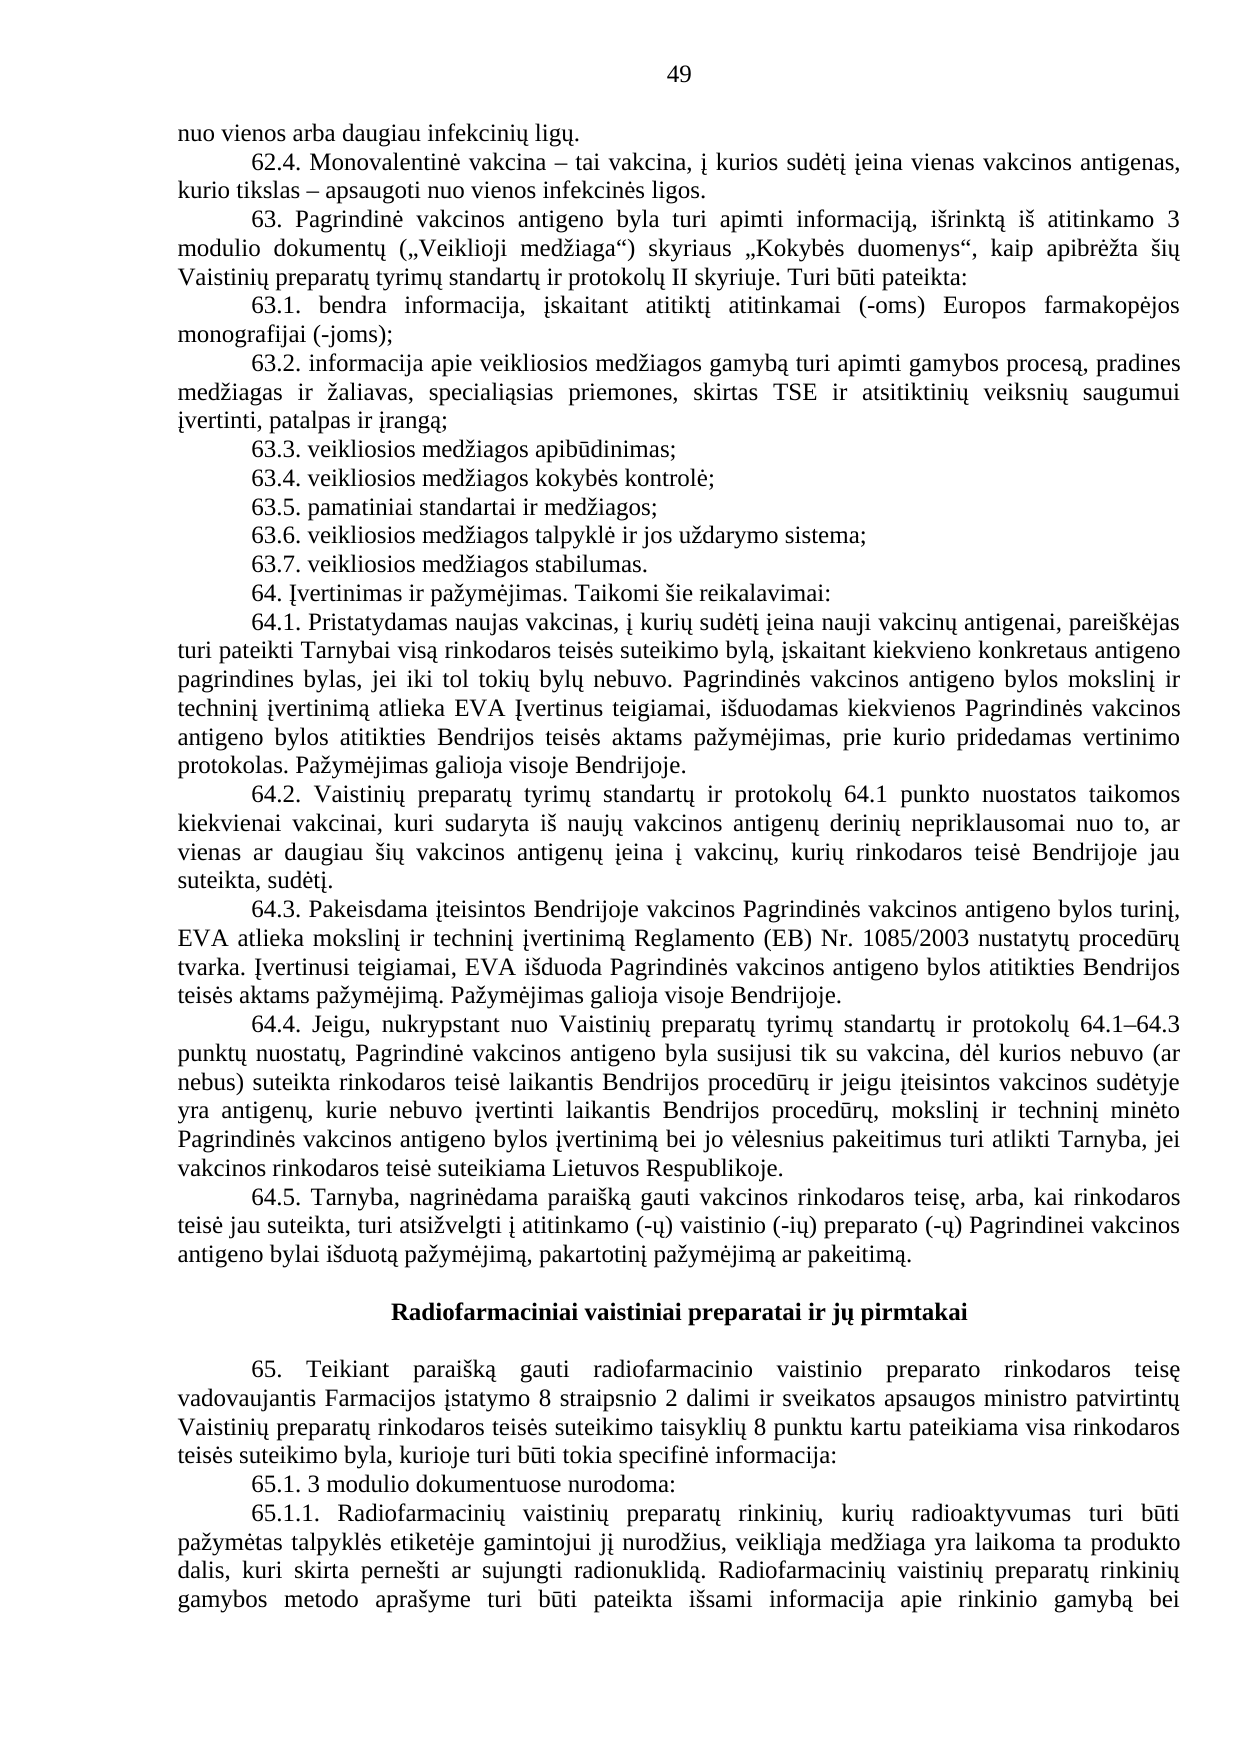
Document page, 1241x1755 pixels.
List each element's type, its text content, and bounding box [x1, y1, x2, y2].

text 64. Įvertinimas ir pažymėjimas. Taikomi šie reikalavimai: [177, 578, 1181, 607]
text 62.4. Monovalentinė vakcina – tai vakcina, į kurios sudėtį įeina vienas vakcinos antigenas, kurio tikslas – apsaugoti nuo vienos infekcinės ligos. [177, 147, 1181, 204]
text 64.5. Tarnyba, nagrinėdama paraišką gauti vakcinos rinkodaros teisę, arba, kai rinkodaros teisė jau suteikta, turi atsižvelgti į atitinkamo (-ų) vaistinio (-ių) preparato (-ų) Pagrindinei vakcinos antigeno bylai išduotą pažymėjimą, pakartotinį pažymėjimą ar pakeitimą. [177, 1182, 1181, 1268]
text 65.1.1. Radiofarmacinių vaistinių preparatų rinkinių, kurių radioaktyvumas turi būti pažymėtas talpyklės etiketėje gamintojui jį nurodžius, veikliąja medžiaga yra laikoma ta produkto dalis, kuri skirta pernešti ar sujungti radionuklidą. Radiofarmacinių vaistinių preparatų rinkinių gamybos metodo aprašyme turi būti pateikta išsami informacija apie rinkinio gamybą bei [177, 1498, 1181, 1613]
text Radiofarmaciniai vaistiniai preparatai ir jų pirmtakai [177, 1297, 1181, 1326]
text 64.3. Pakeisdama įteisintos Bendrijoje vakcinos Pagrindinės vakcinos antigeno bylos turinį, EVA atlieka mokslinį ir techninį įvertinimą Reglamento (EB) Nr. 1085/2003 nustatytų procedūrų tvarka. Įvertinusi teigiamai, EVA išduoda Pagrindinės vakcinos antigeno bylos atitikties Bendrijos teisės aktams pažymėjimą. Pažymėjimas galioja visoje Bendrijoje. [177, 894, 1181, 1009]
text 63.2. informacija apie veikliosios medžiagos gamybą turi apimti gamybos procesą, pradines medžiagas ir žaliavas, specialiąsias priemones, skirtas TSE ir atsitiktinių veiksnių saugumui įvertinti, patalpas ir įrangą; [177, 348, 1181, 434]
text 64.4. Jeigu, nukrypstant nuo Vaistinių preparatų tyrimų standartų ir protokolų 64.1–64.3 punktų nuostatų, Pagrindinė vakcinos antigeno byla susijusi tik su vakcina, dėl kurios nebuvo (ar nebus) suteikta rinkodaros teisė laikantis Bendrijos procedūrų ir jeigu įteisintos vakcinos sudėtyje yra antigenų, kurie nebuvo įvertinti laikantis Bendrijos procedūrų, mokslinį ir techninį minėto Pagrindinės vakcinos antigeno bylos įvertinimą bei jo vėlesnius pakeitimus turi atlikti Tarnyba, jei vakcinos rinkodaros teisė suteikiama Lietuvos Respublikoje. [177, 1009, 1181, 1182]
text 64.1. Pristatydamas naujas vakcinas, į kurių sudėtį įeina nauji vakcinų antigenai, pareiškėjas turi pateikti Tarnybai visą rinkodaros teisės suteikimo bylą, įskaitant kiekvieno konkretaus antigeno pagrindines bylas, jei iki tol tokių bylų nebuvo. Pagrindinės vakcinos antigeno bylos mokslinį ir techninį įvertinimą atlieka EVA Įvertinus teigiamai, išduodamas kiekvienos Pagrindinės vakcinos antigeno bylos atitikties Bendrijos teisės aktams pažymėjimas, prie kurio pridedamas vertinimo protokolas. Pažymėjimas galioja visoje Bendrijoje. [177, 607, 1181, 779]
text 63. Pagrindinė vakcinos antigeno byla turi apimti informaciją, išrinktą iš atitinkamo 3 modulio dokumentų („Veiklioji medžiaga“) skyriaus „Kokybės duomenys“, kaip apibrėžta šių Vaistinių preparatų tyrimų standartų ir protokolų II skyriuje. Turi būti pateikta: [177, 204, 1181, 291]
text 63.1. bendra informacija, įskaitant atitiktį atitinkamai (-oms) Europos farmakopėjos monografijai (-joms); [177, 291, 1181, 348]
text 63.5. pamatiniai standartai ir medžiagos; [177, 492, 1181, 521]
text 63.3. veikliosios medžiagos apibūdinimas; [177, 434, 1181, 463]
text 63.4. veikliosios medžiagos kokybės kontrolė; [177, 463, 1181, 492]
text 65.1. 3 modulio dokumentuose nurodoma: [177, 1469, 1181, 1498]
text 63.6. veikliosios medžiagos talpyklė ir jos uždarymo sistema; [177, 521, 1181, 549]
text 65. Teikiant paraišką gauti radiofarmacinio vaistinio preparato rinkodaros teisę vadovaujantis Farmacijos įstatymo 8 straipsnio 2 dalimi ir sveikatos apsaugos ministro patvirtintų Vaistinių preparatų rinkodaros teisės suteikimo taisyklių 8 punktu kartu pateikiama visa rinkodaros teisės suteikimo byla, kurioje turi būti tokia specifinė informacija: [177, 1354, 1181, 1469]
text 64.2. Vaistinių preparatų tyrimų standartų ir protokolų 64.1 punkto nuostatos taikomos kiekvienai vakcinai, kuri sudaryta iš naujų vakcinos antigenų derinių nepriklausomai nuo to, ar vienas ar daugiau šių vakcinos antigenų įeina į vakcinų, kurių rinkodaros teisė Bendrijoje jau suteikta, sudėtį. [177, 779, 1181, 894]
text 63.7. veikliosios medžiagos stabilumas. [177, 549, 1181, 578]
text nuo vienos arba daugiau infekcinių ligų. [177, 118, 1181, 147]
